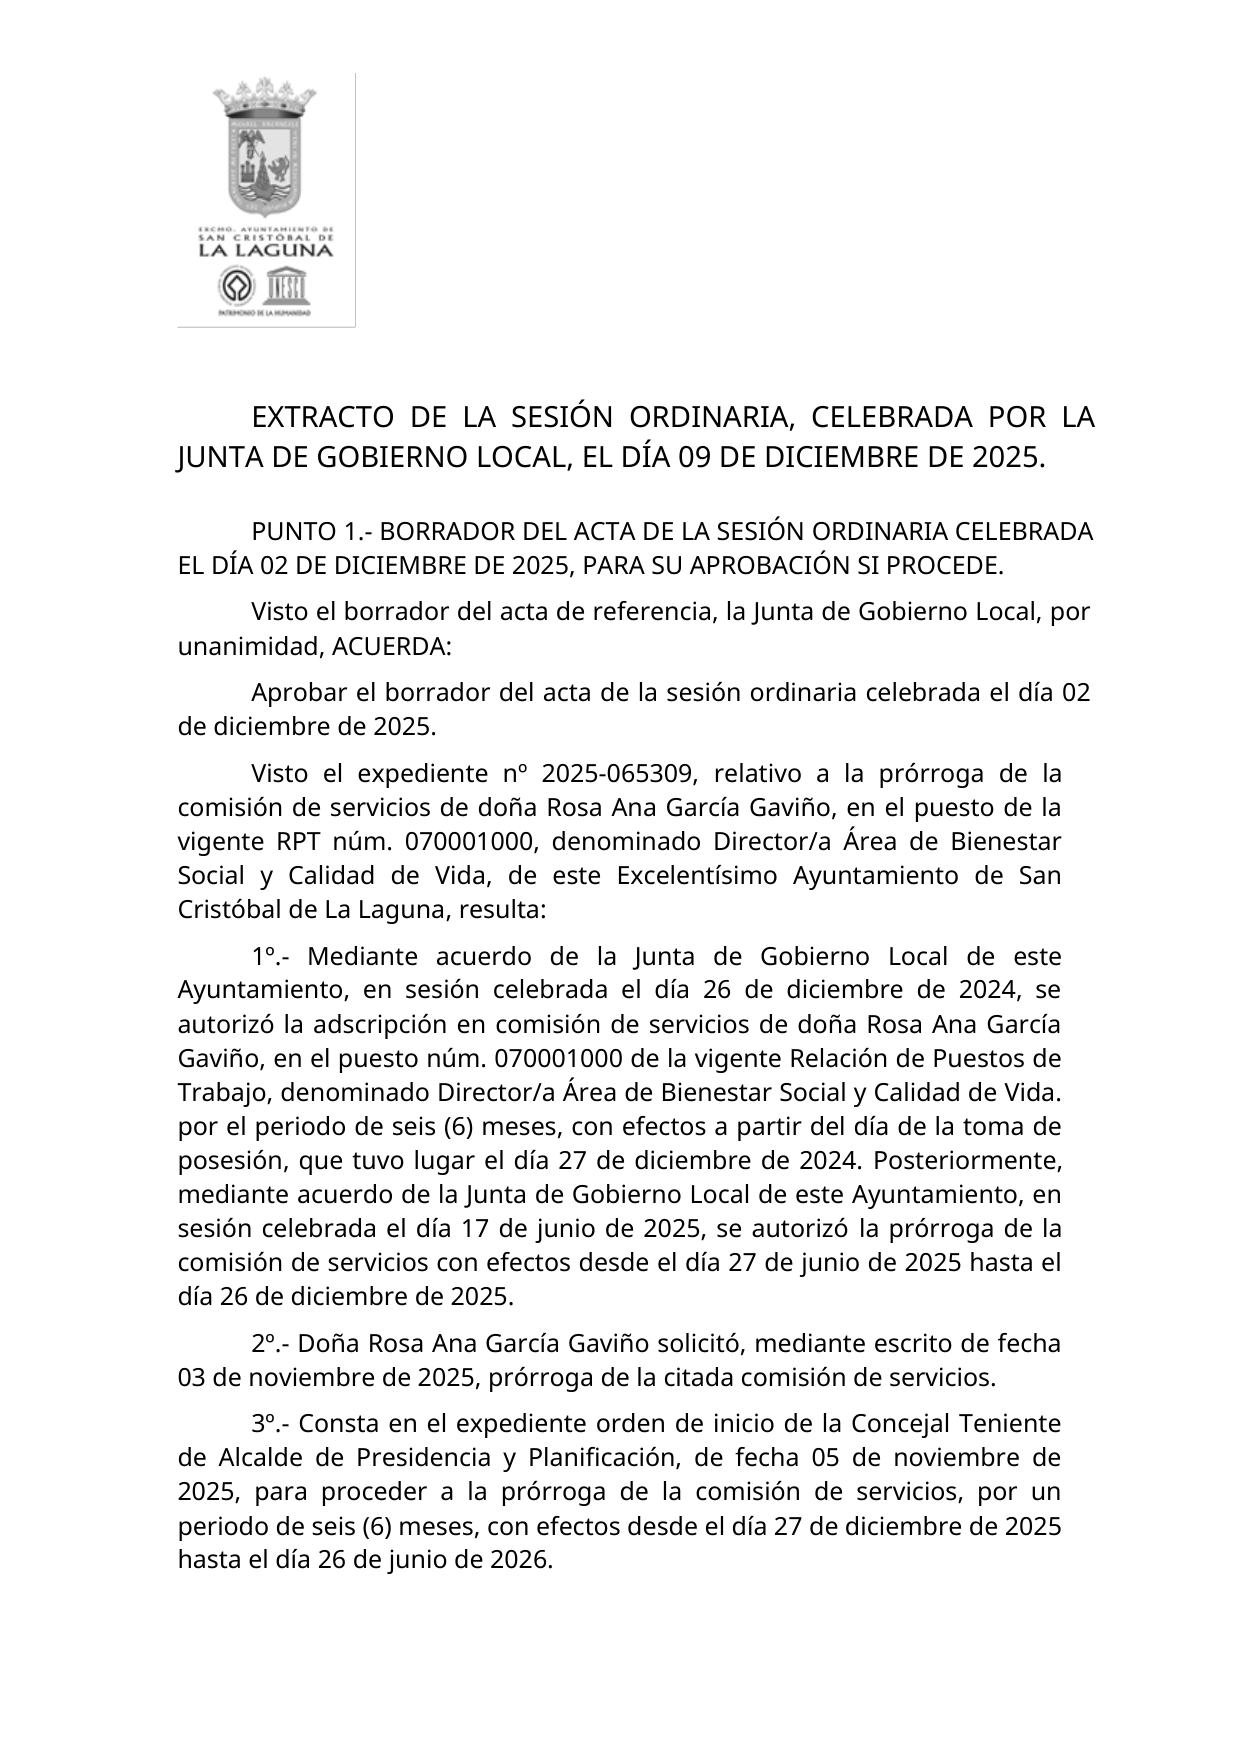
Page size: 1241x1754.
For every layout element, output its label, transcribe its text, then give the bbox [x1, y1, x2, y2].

text 1º.‑ Mediante acuerdo de la Junta de Gobierno Local de este Ayuntamiento, en sesión celebrada el día 26 de diciembre de 2024, se autorizó la adscripción en comisión de servicios de doña Rosa Ana García Gaviño, en el puesto núm. 070001000 de la vigente Relación de Puestos de Trabajo, denominado Director/a Área de Bienestar Social y Calidad de Vida. por el periodo de seis (6) meses, con efectos a partir del día de la toma de posesión, que tuvo lugar el día 27 de diciembre de 2024. Posteriormente, mediante acuerdo de la Junta de Gobierno Local de este Ayuntamiento, en sesión celebrada el día 17 de junio de 2025, se autorizó la prórroga de la comisión de servicios con efectos desde el día 27 de junio de 2025 hasta el día 26 de diciembre de 2025. [177, 938, 1063, 1313]
text PUNTO 1.- BORRADOR DEL ACTA DE LA SESIÓN ORDINARIA CELEBRADA EL DÍA 02 DE DICIEMBRE DE 2025, PARA SU APROBACIÓN SI PROCEDE. [177, 513, 1095, 582]
text Visto el expediente nº 2025-065309, relativo a la prórroga de la comisión de servicios de doña Rosa Ana García Gaviño, en el puesto de la vigente RPT núm. 070001000, denominado Director/a Área de Bienestar Social y Calidad de Vida, de este Excelentísimo Ayuntamiento de San Cristóbal de La Laguna, resulta: [177, 755, 1063, 926]
text Visto el borrador del acta de referencia, la Junta de Gobierno Local, por unanimidad, ACUERDA: [177, 594, 1093, 662]
text 2º.‑ Doña Rosa Ana García Gaviño solicitó, mediante escrito de fecha 03 de noviembre de 2025, prórroga de la citada comisión de servicios. [177, 1325, 1063, 1393]
text Aprobar el borrador del acta de la sesión ordinaria celebrada el día 02 de diciembre de 2025. [177, 675, 1093, 743]
text EXTRACTO DE LA SESIÓN ORDINARIA, CELEBRADA POR LA JUNTA DE GOBIERNO LOCAL, EL DÍA 09 DE DICIEMBRE DE 2025. [177, 397, 1096, 476]
text 3º.- Consta en el expediente orden de inicio de la Concejal Teniente de Alcalde de Presidencia y Planificación, de fecha 05 de noviembre de 2025, para proceder a la prórroga de la comisión de servicios, por un periodo de seis (6) meses, con efectos desde el día 27 de diciembre de 2025 hasta el día 26 de junio de 2026. [177, 1406, 1063, 1576]
